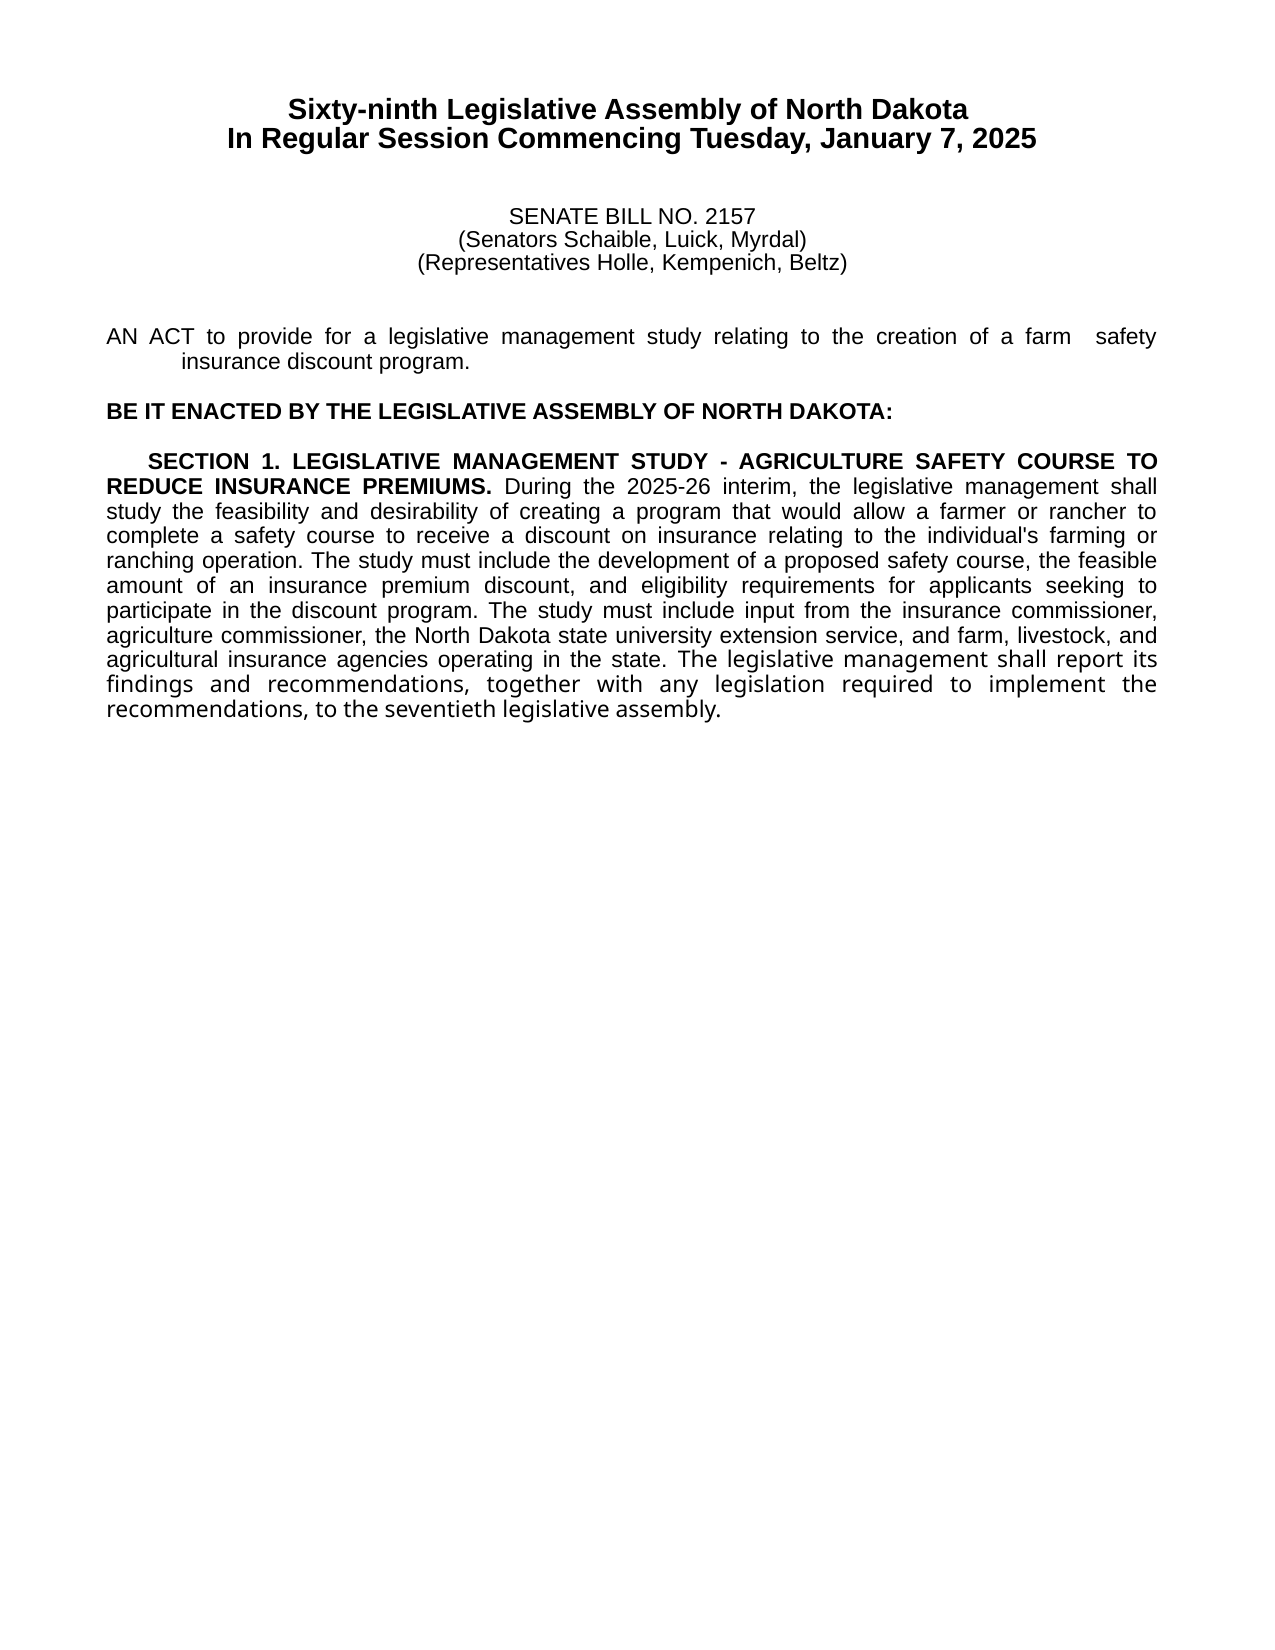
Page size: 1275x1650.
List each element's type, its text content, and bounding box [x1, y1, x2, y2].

text BE IT ENACTED BY THE LEGISLATIVE ASSEMBLY OF NORTH DAKOTA: [106, 400, 1158, 425]
text (Representatives Holle, Kempenich, Beltz) [106, 252, 1158, 275]
title Sixty-ninth Legislative Assembly of North Dakota [106, 96, 1158, 125]
title AN ACT to provide for a legislative management study relating to the creation of a farm safety insurance discount program. [106, 325, 1158, 374]
text SECTION 1. LEGISLATIVE MANAGEMENT STUDY ‑ AGRICULTURE SAFETY COURSE TO REDUCE INSURANCE PREMIUMS. During the 2025-26 interim, the legislative management shall study the feasibility and desirability of creating a program that would allow a farmer or rancher to complete a safety course to receive a discount on insurance relating to the individual's farming or ranching operation. The study must include the development of a proposed safety course, the feasible amount of an insurance premium discount, and eligibility requirements for applicants seeking to participate in the discount program. The study must include input from the insurance commissioner, agriculture commissioner, the North Dakota state university extension service, and farm, livestock, and agricultural insurance agencies operating in the state. The legislative management shall report its findings and recommendations, together with any legislation required to implement the recommendations, to the seventieth legislative assembly. [106, 450, 1158, 722]
text Senate BILL NO. 2157 [106, 204, 1158, 229]
text (Senators Schaible, Luick, Myrdal) [106, 229, 1158, 252]
title In Regular Session Commencing Tuesday, January 7, 2025 [106, 125, 1158, 154]
